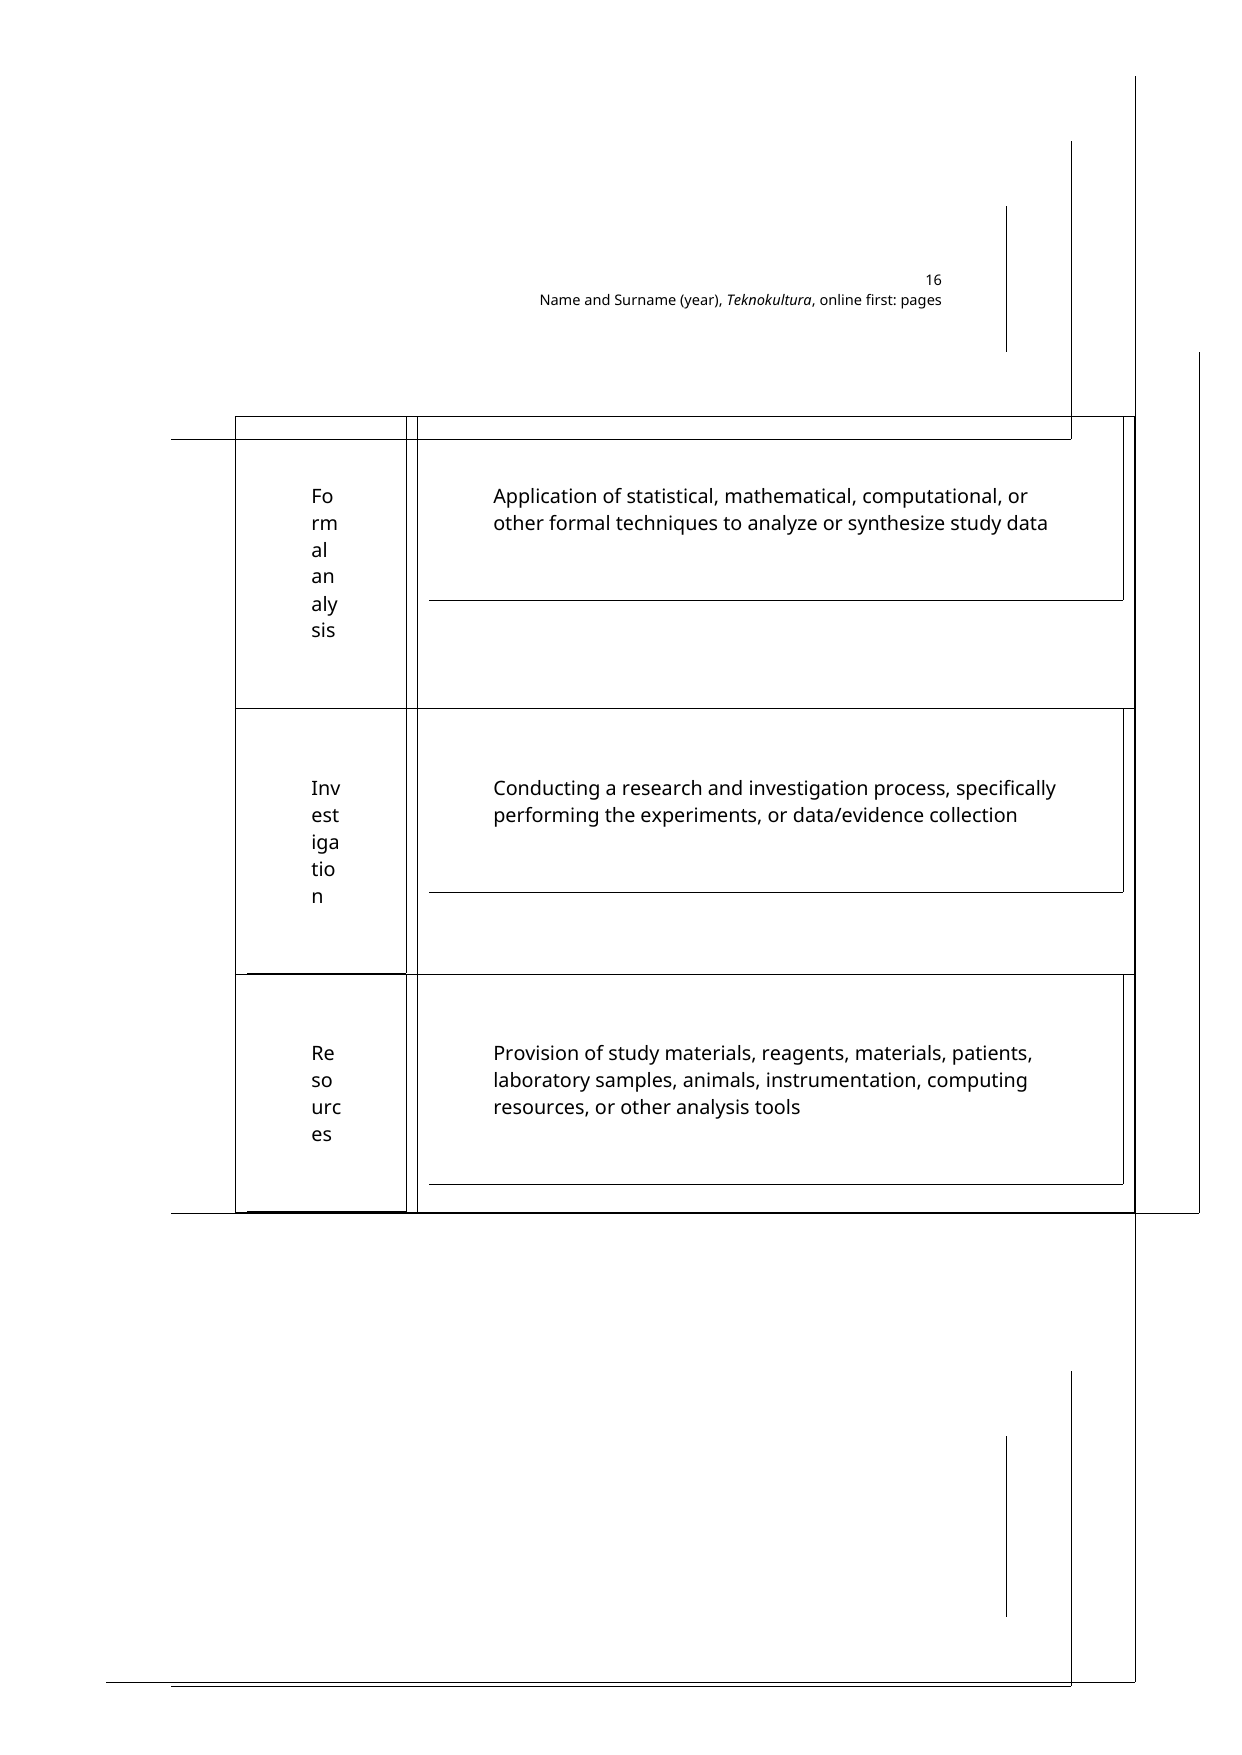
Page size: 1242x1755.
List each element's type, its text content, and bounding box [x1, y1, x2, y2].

table_cell Formal analysis [236, 417, 406, 708]
table_cell [407, 417, 417, 708]
table_cell Application of statistical, mathematical, computational, or other formal techniques to analyze or synthesize study data [418, 417, 1134, 708]
table_cell Conducting a research and investigation process, specifically performing the experiments, or data/evidence collection [418, 709, 1134, 973]
table_cell [407, 709, 417, 973]
table_cell Resources [236, 975, 406, 1212]
table_cell Provision of study materials, reagents, materials, patients, laboratory samples, animals, instrumentation, computing resources, or other analysis tools [418, 975, 1134, 1212]
table_cell Investigation [236, 709, 406, 973]
table_cell [407, 975, 417, 1212]
